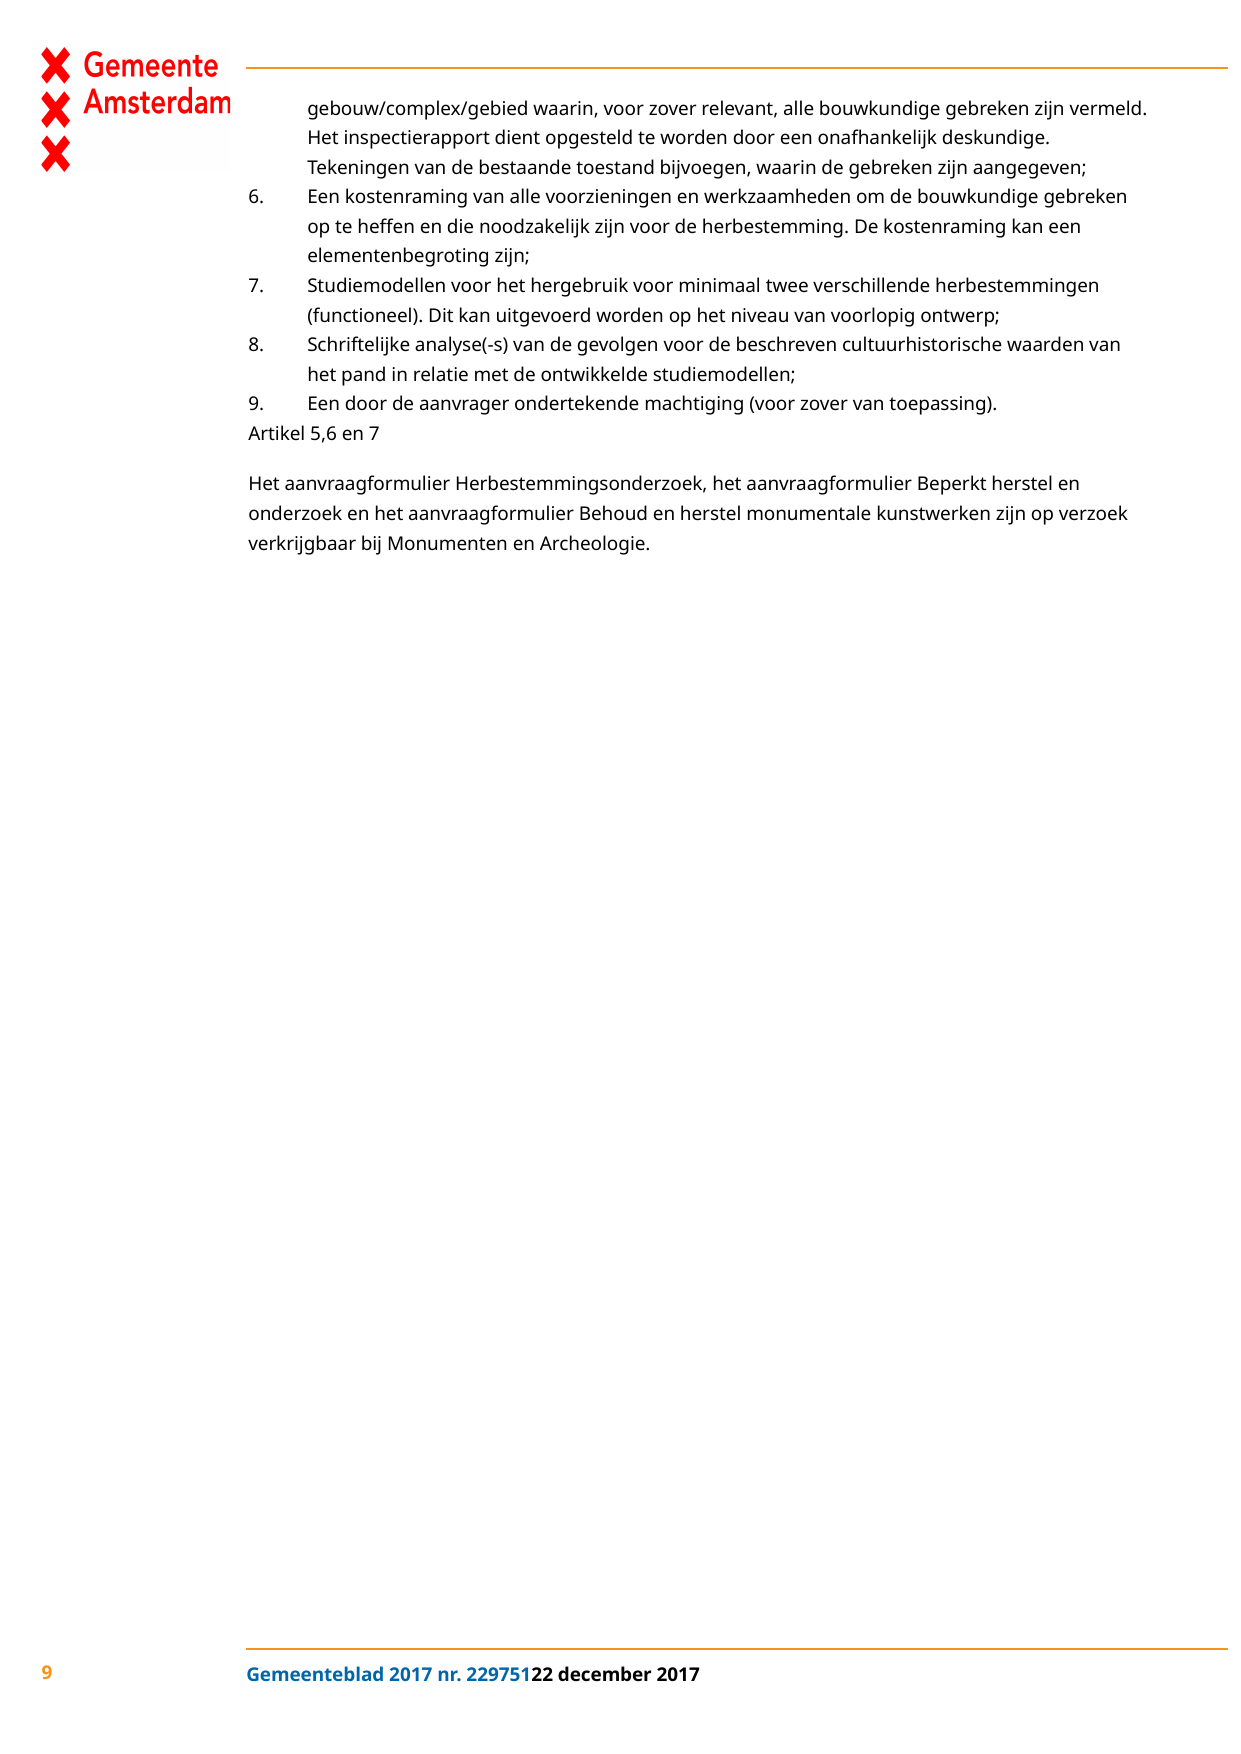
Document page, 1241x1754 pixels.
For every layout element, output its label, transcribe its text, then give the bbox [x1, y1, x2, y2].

list Studiemodellen voor het hergebruik voor minimaal twee verschillende herbestemmingen (functioneel). Dit kan uitgevoerd worden op het niveau van voorlopig ontwerp; [248, 272, 1152, 328]
list Schriftelijke analyse(-s) van de gevolgen voor de beschreven cultuurhistorische waarden van het pand in relatie met de ontwikkelde studiemodellen; [248, 331, 1152, 387]
list gebouw/complex/gebied waarin, voor zover relevant, alle bouwkundige gebreken zijn vermeld. Het inspectierapport dient opgesteld te worden door een onafhankelijk deskundige. Tekeningen van de bestaande toestand bijvoegen, waarin de gebreken zijn aangegeven; [248, 95, 1152, 180]
text Het aanvraagformulier Herbestemmingsonderzoek, het aanvraagformulier Beperkt herstel en onderzoek en het aanvraagformulier Behoud en herstel monumentale kunstwerken zijn op verzoek verkrijgbaar bij Monumenten en Archeologie. [248, 471, 1152, 556]
text Artikel 5,6 en 7 [248, 420, 1152, 446]
list Een kostenraming van alle voorzieningen en werkzaamheden om de bouwkundige gebreken op te heffen en die noodzakelijk zijn voor de herbestemming. De kostenraming kan een elementenbegroting zijn; [248, 183, 1152, 268]
picture [41, 47, 231, 172]
list Een door de aanvrager ondertekende machtiging (voor zover van toepassing). [248, 391, 1152, 416]
